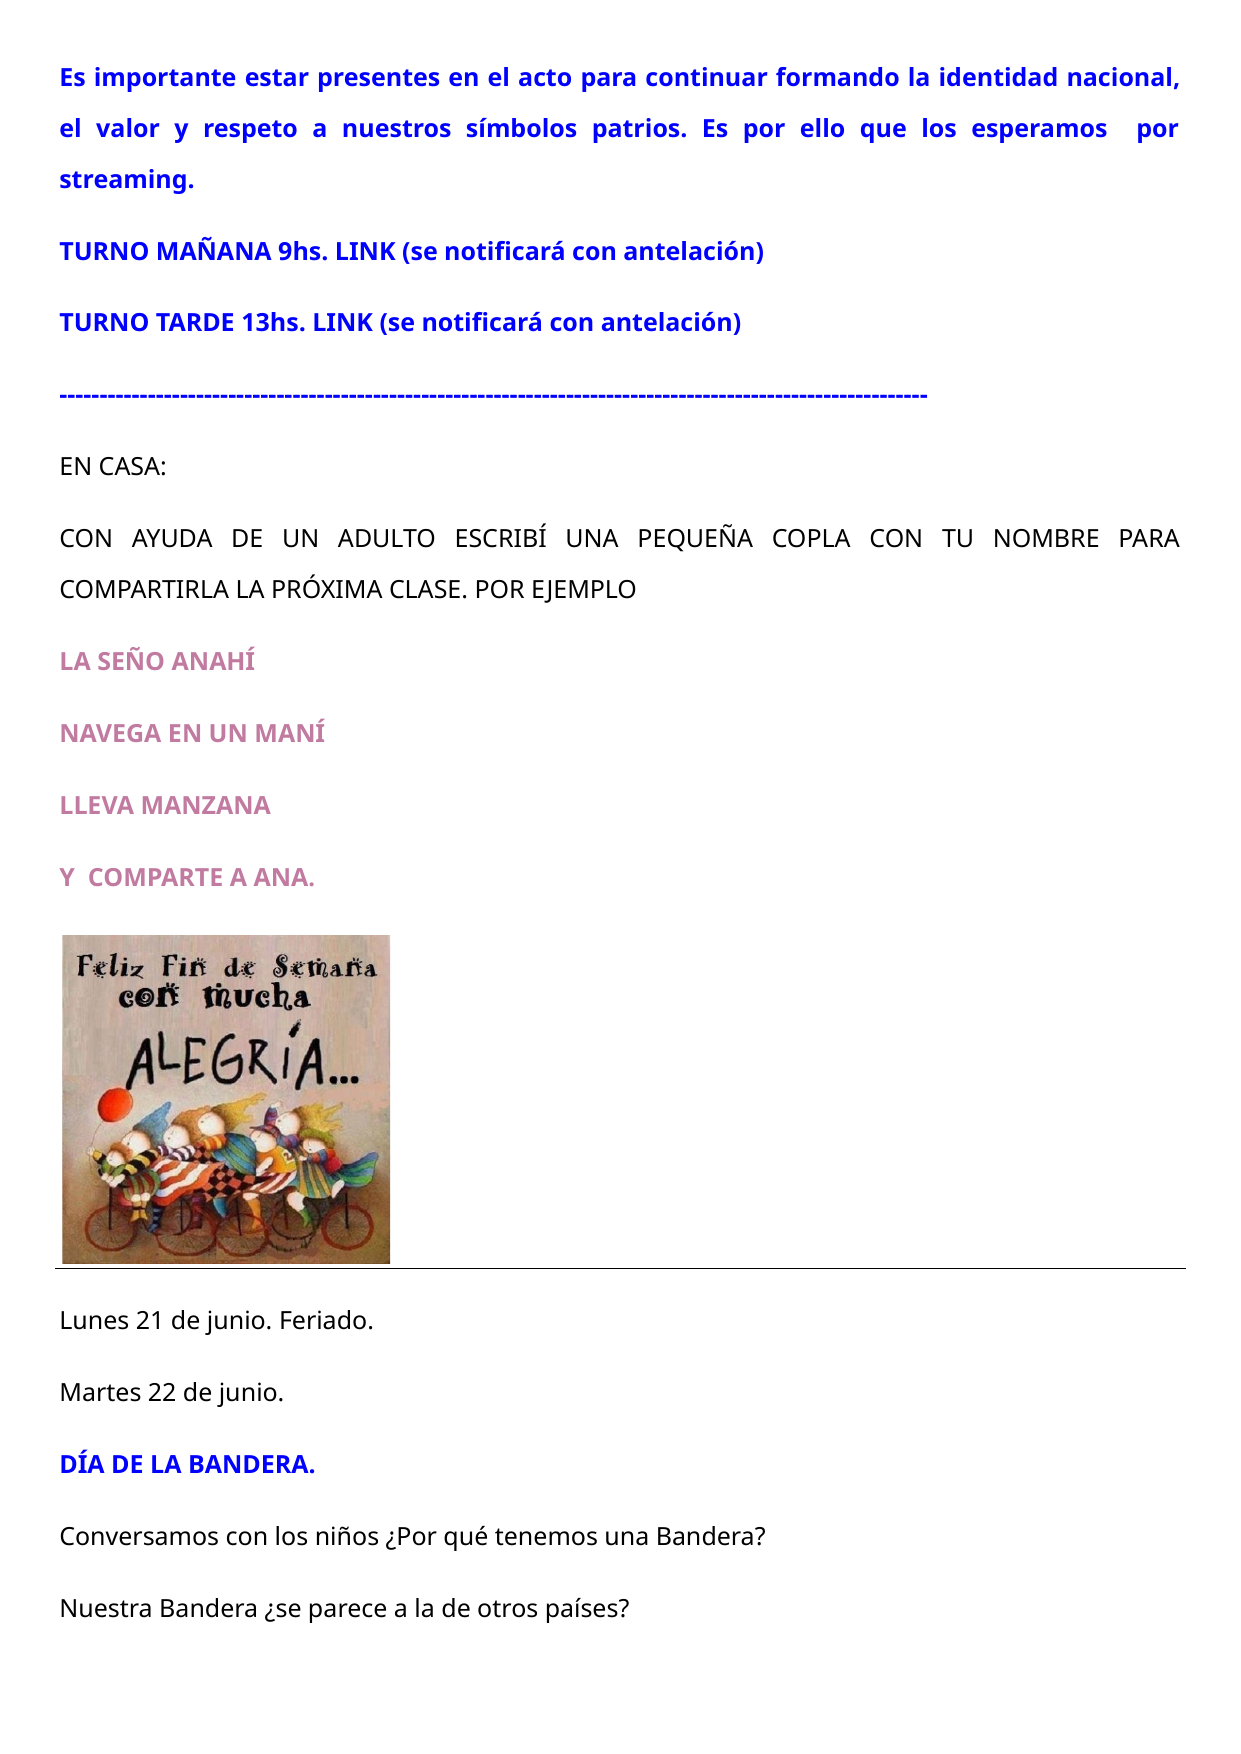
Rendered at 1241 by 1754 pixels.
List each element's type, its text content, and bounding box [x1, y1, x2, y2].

picture [62, 935, 391, 1264]
text ------------------------------------------------------------------------------------------------------------ [59, 377, 1181, 411]
text LA SEÑO ANAHÍ [59, 643, 1181, 678]
text Conversamos con los niños ¿Por qué tenemos una Bandera? [59, 1518, 1181, 1552]
text Nuestra Bandera ¿se parece a la de otros países? [59, 1590, 1181, 1624]
text TURNO MAÑANA 9hs. LINK (se notificará con antelación) [59, 233, 1181, 267]
text Y COMPARTE A ANA. [59, 859, 1181, 893]
text NAVEGA EN UN MANÍ [59, 715, 1181, 749]
text EN CASA: [59, 449, 1181, 483]
text CON AYUDA DE UN ADULTO ESCRIBÍ UNA PEQUEÑA COPLA CON TU NOMBRE PARA COMPARTIRLA LA PRÓXIMA CLASE. POR EJEMPLO [59, 521, 1181, 606]
text Martes 22 de junio. [59, 1375, 1181, 1409]
text Lunes 21 de junio. Feriado. [59, 1303, 1181, 1337]
text TURNO TARDE 13hs. LINK (se notificará con antelación) [59, 305, 1181, 339]
text DÍA DE LA BANDERA. [59, 1447, 1181, 1481]
text Es importante estar presentes en el acto para continuar formando la identidad nacional, el valor y respeto a nuestros símbolos patrios. Es por ello que los esperamos por streaming. [59, 59, 1181, 195]
text LLEVA MANZANA [59, 787, 1181, 821]
